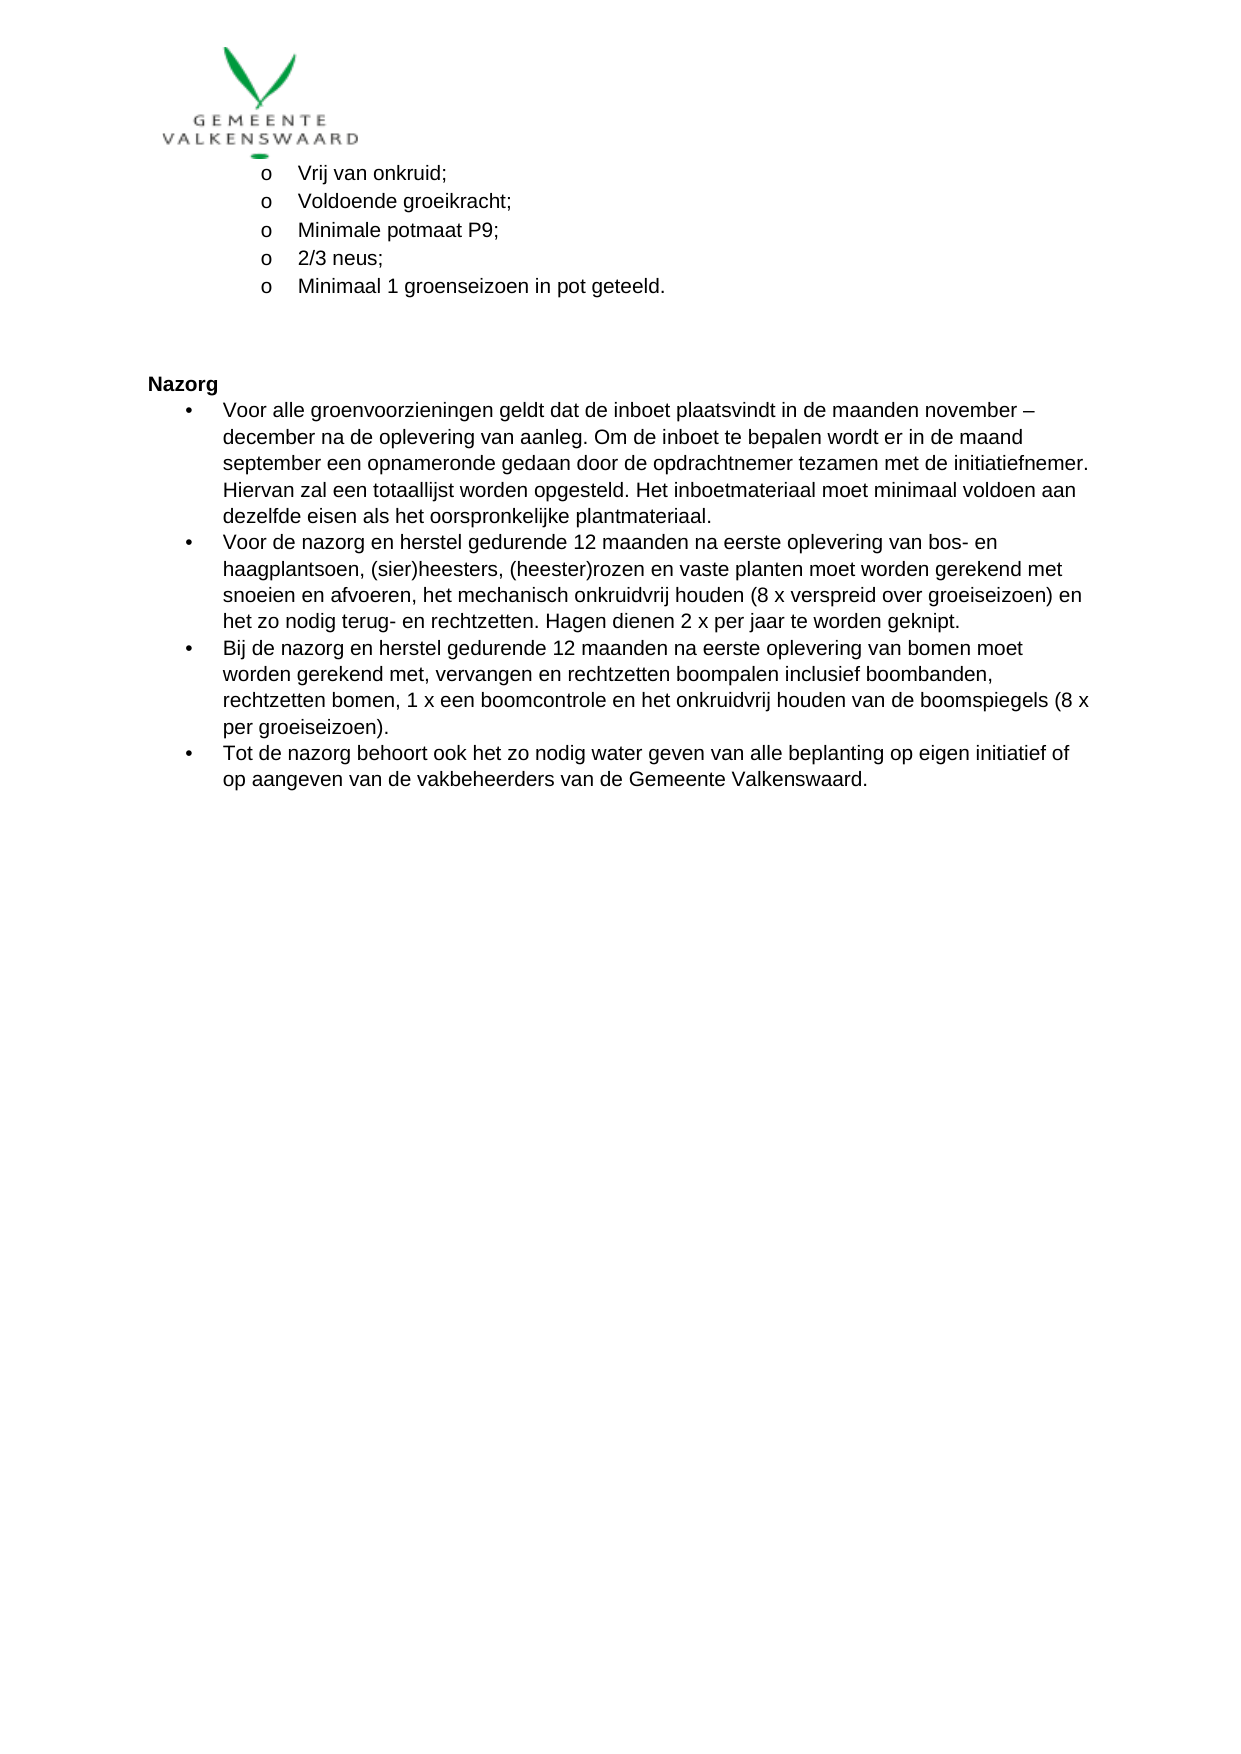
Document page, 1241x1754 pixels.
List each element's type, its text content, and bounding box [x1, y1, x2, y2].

list Minimaal 1 groenseizoen in pot geteeld. [260, 274, 1093, 300]
list Vrij van onkruid; [260, 148, 1093, 187]
list Bij de nazorg en herstel gedurende 12 maanden na eerste oplevering van bomen moet worden gerekend met, vervangen en rechtzetten boompalen inclusief boombanden, rechtzetten bomen, 1 x een boomcontrole en het onkruidvrij houden van de boomspiegels (8 x per groeiseizoen). [185, 636, 1093, 738]
list Voor de nazorg en herstel gedurende 12 maanden na eerste oplevering van bos- en haagplantsoen, (sier)heesters, (heester)rozen en vaste planten moet worden gerekend met snoeien en afvoeren, het mechanisch onkruidvrij houden (8 x verspreid over groeiseizoen) en het zo nodig terug- en rechtzetten. Hagen dienen 2 x per jaar te worden geknipt. [185, 530, 1093, 633]
list Voor alle groenvoorzieningen geldt dat de inboet plaatsvindt in de maanden november –december na de oplevering van aanleg. Om de inboet te bepalen wordt er in de maand september een opnameronde gedaan door de opdrachtnemer tezamen met de initiatiefnemer. Hiervan zal een totaallijst worden opgesteld. Het inboetmateriaal moet minimaal voldoen aan dezelfde eisen als het oorspronkelijke plantmateriaal. [185, 398, 1093, 528]
list Tot de nazorg behoort ook het zo nodig water geven van alle beplanting op eigen initiatief of op aangeven van de vakbeheerders van de Gemeente Valkenswaard. [185, 741, 1093, 791]
list 2/3 neus; [260, 246, 1093, 272]
text Nazorg [148, 372, 1093, 396]
list Minimale potmaat P9; [260, 218, 1093, 243]
list Voldoende groeikracht; [260, 189, 1093, 215]
